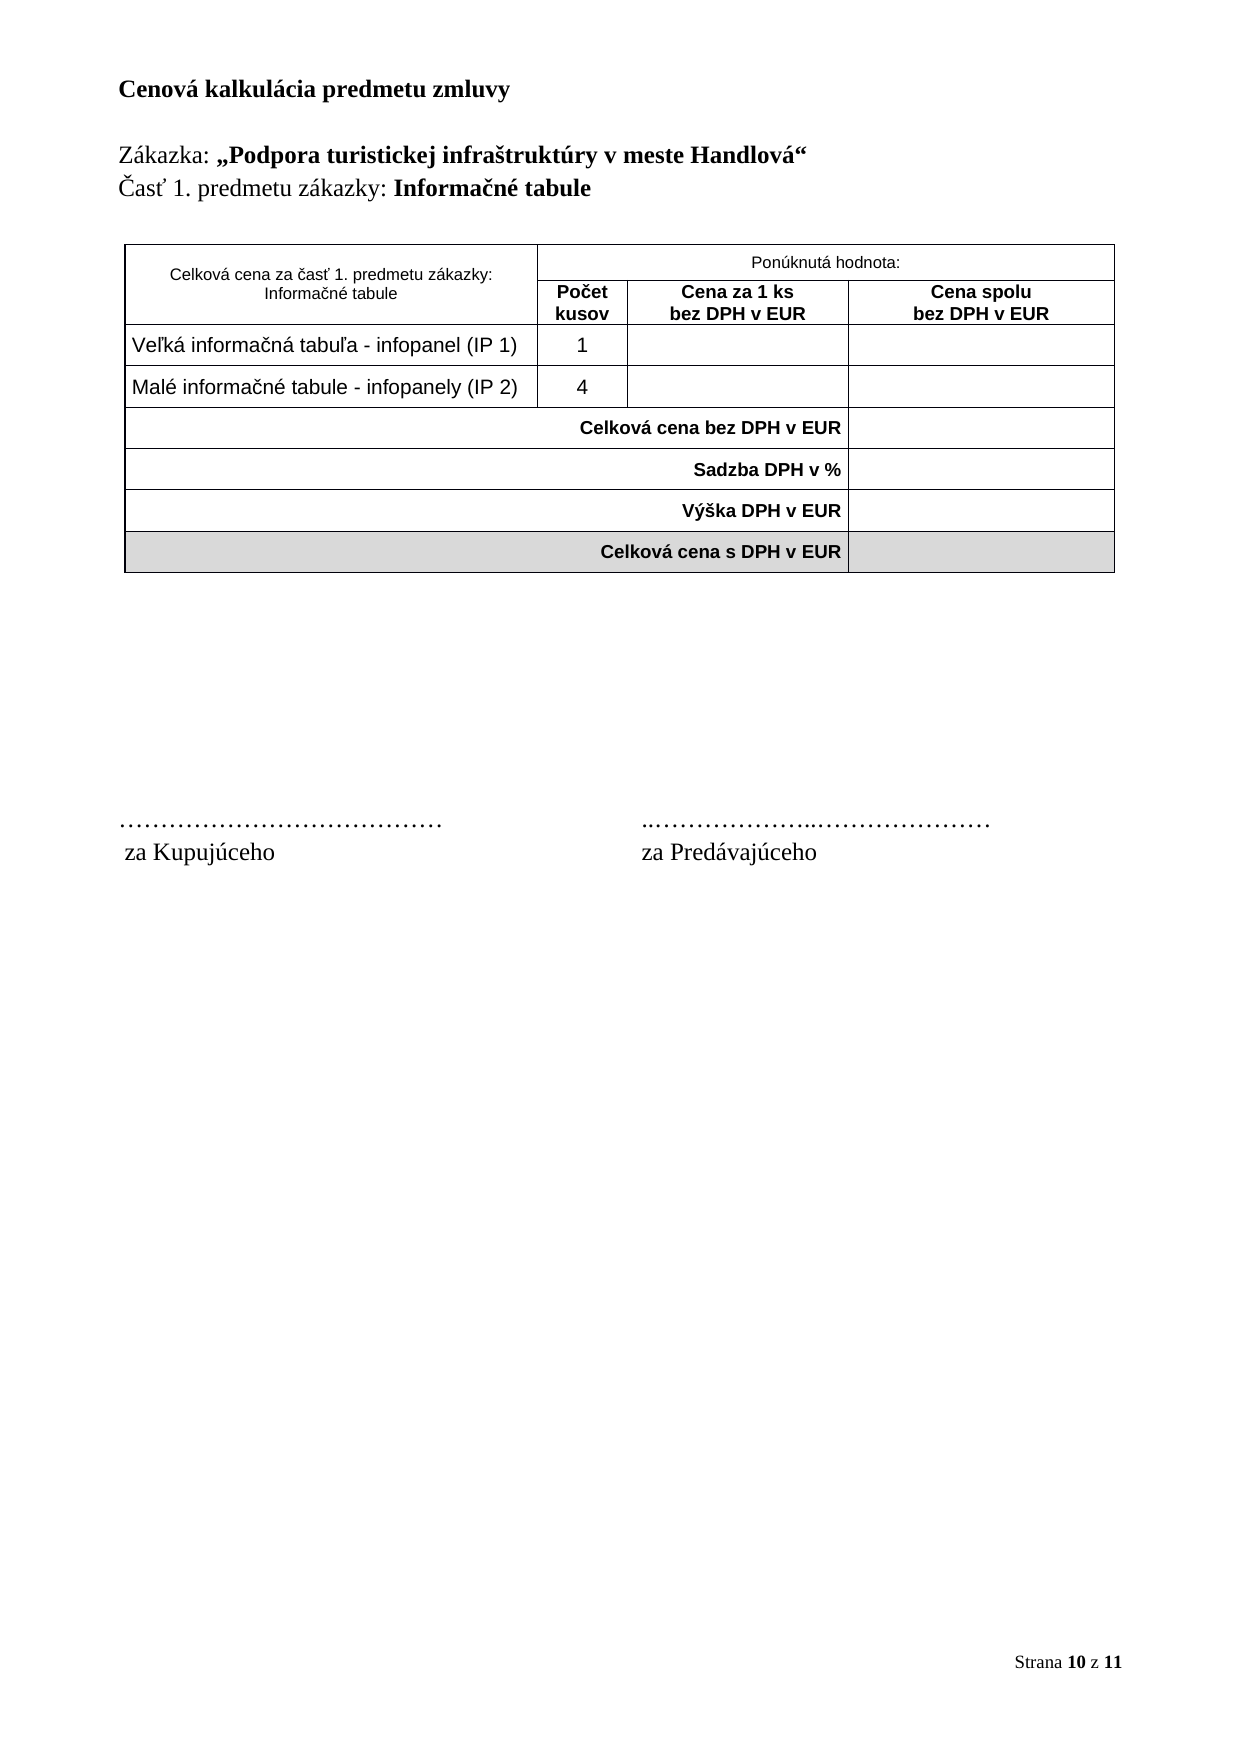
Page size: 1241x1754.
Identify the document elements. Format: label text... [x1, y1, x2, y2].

table_cell [628, 325, 848, 365]
text za Kupujúceho za Predávajúceho [118, 837, 1122, 866]
table_cell [849, 490, 1114, 531]
table_cell Cena za 1 ks bez DPH v EUR [628, 281, 848, 324]
table_header Ponúknutá hodnota: [538, 245, 1114, 280]
table_cell Celková cena s DPH v EUR [126, 532, 848, 572]
table_cell Počet kusov [538, 281, 627, 324]
table_cell 4 [538, 366, 627, 407]
table_cell [849, 532, 1114, 572]
text Zákazka: „Podpora turistickej infraštruktúry v meste Handlová“ [118, 140, 1122, 168]
table_cell Celková cena bez DPH v EUR [126, 408, 848, 448]
table_cell [849, 366, 1114, 407]
table_cell [849, 449, 1114, 489]
table_cell Veľká informačná tabuľa - infopanel (IP 1) [126, 325, 537, 365]
table_cell [628, 366, 848, 407]
table_cell Malé informačné tabule - infopanely (IP 2) [126, 366, 537, 407]
table_cell 1 [538, 325, 627, 365]
text Časť 1. predmetu zákazky: Informačné tabule [118, 173, 1122, 202]
text Cenová kalkulácia predmetu zmluvy [118, 74, 1122, 102]
table_cell Výška DPH v EUR [126, 490, 848, 531]
table_cell [849, 408, 1114, 448]
table_cell [849, 325, 1114, 365]
table_cell Cena spolu bez DPH v EUR [849, 281, 1114, 324]
table_cell Sadzba DPH v % [126, 449, 848, 489]
table_header Celková cena za časť 1. predmetu zákazky: Informačné tabule [126, 245, 537, 324]
text ………………………………… ..………………..………………… [118, 804, 1122, 833]
